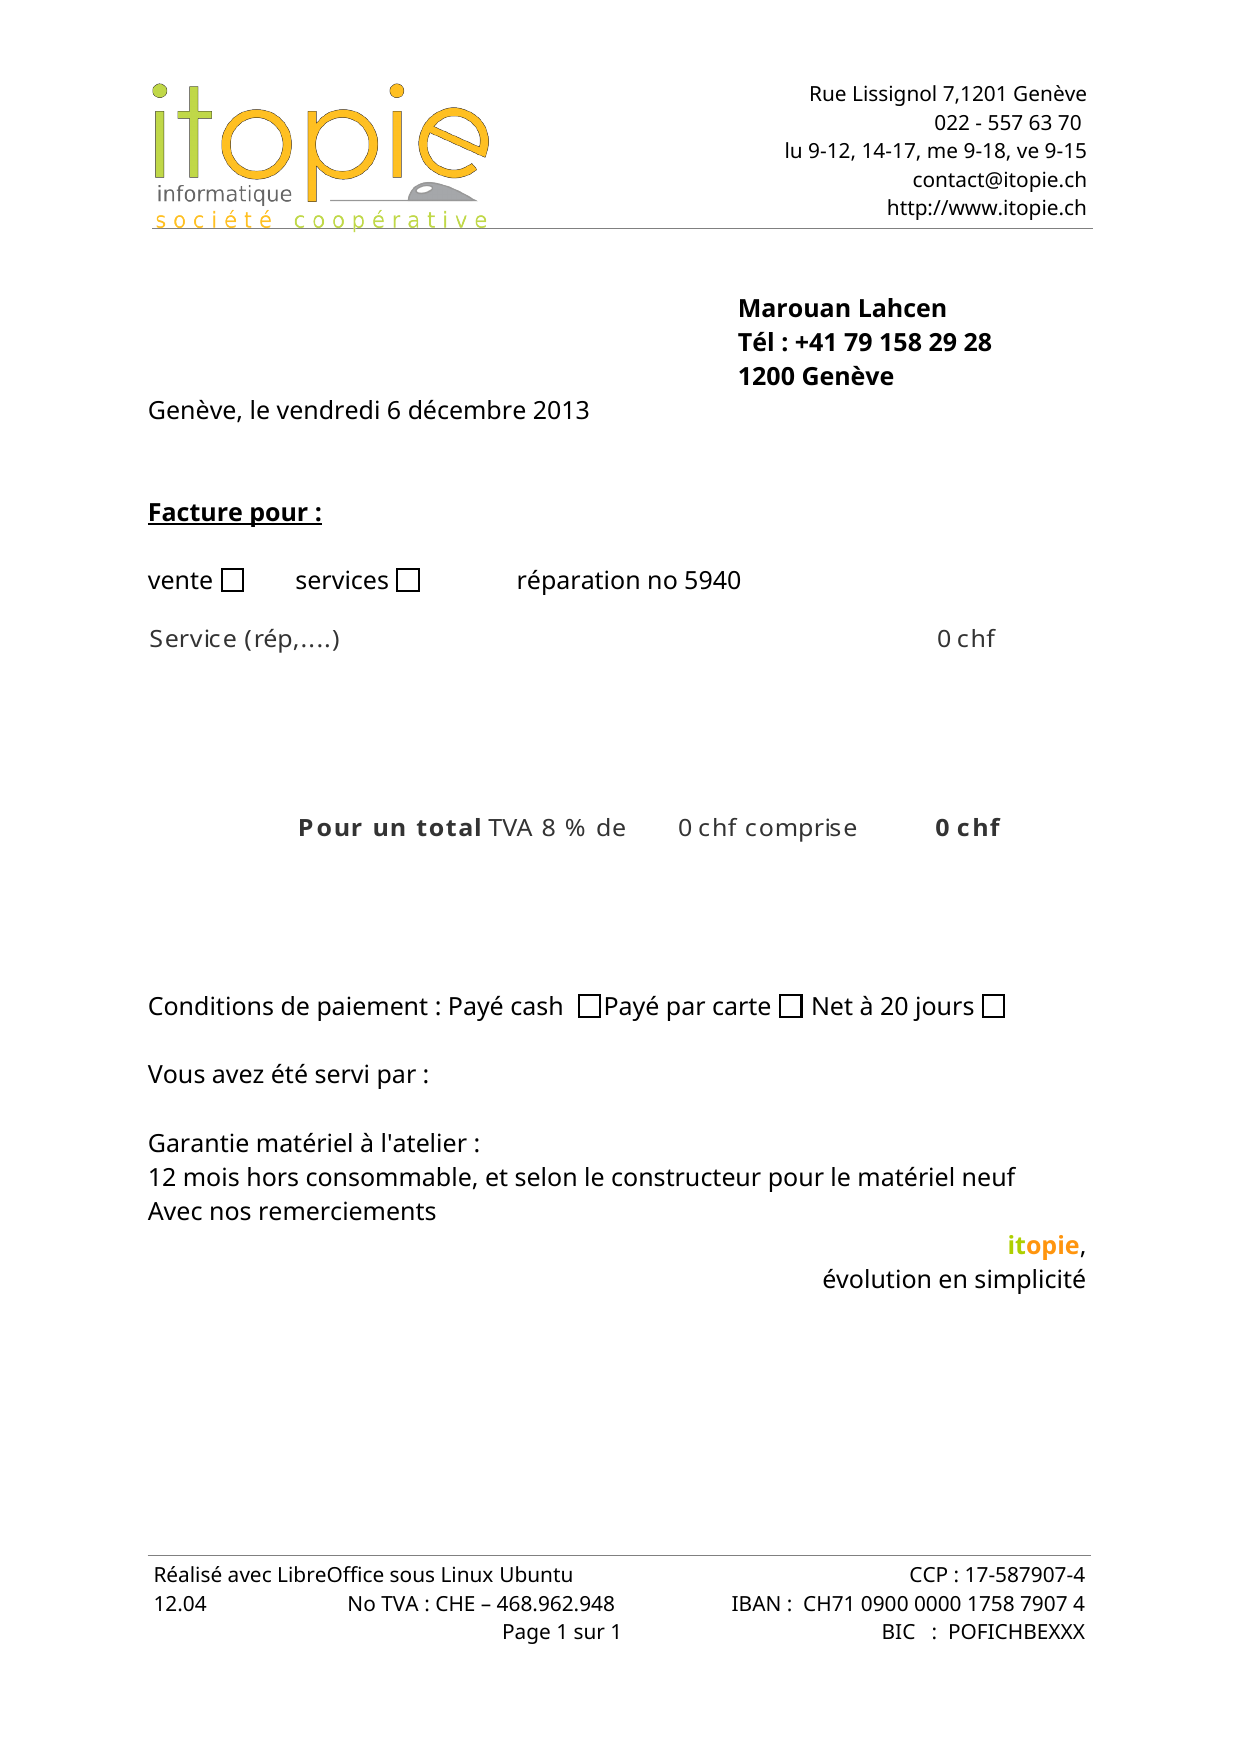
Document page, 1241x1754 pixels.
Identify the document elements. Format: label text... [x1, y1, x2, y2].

text 12 mois hors consommable, et selon le constructeur pour le matériel neuf [148, 1159, 1093, 1193]
text Conditions de paiement : Payé cash Payé par carte Net à 20 jours [148, 989, 1093, 1023]
text Facture pour : [148, 495, 1093, 529]
text évolution en simplicité [148, 1262, 1093, 1296]
text Tél : +41 79 158 29 28 [148, 324, 1093, 358]
text Vous avez été servi par : [148, 1057, 1093, 1091]
text itopie, [148, 1227, 1093, 1262]
text 1200 Genève [148, 358, 1093, 392]
picture [138, 72, 500, 244]
text vente services réparation no 5940 [148, 563, 1093, 597]
text Marouan Lahcen [148, 290, 1093, 324]
text Garantie matériel à l'atelier : [148, 1125, 1093, 1159]
text Genève, le vendredi 6 décembre 2013 [148, 392, 1093, 427]
text Avec nos remerciements [148, 1193, 1093, 1227]
